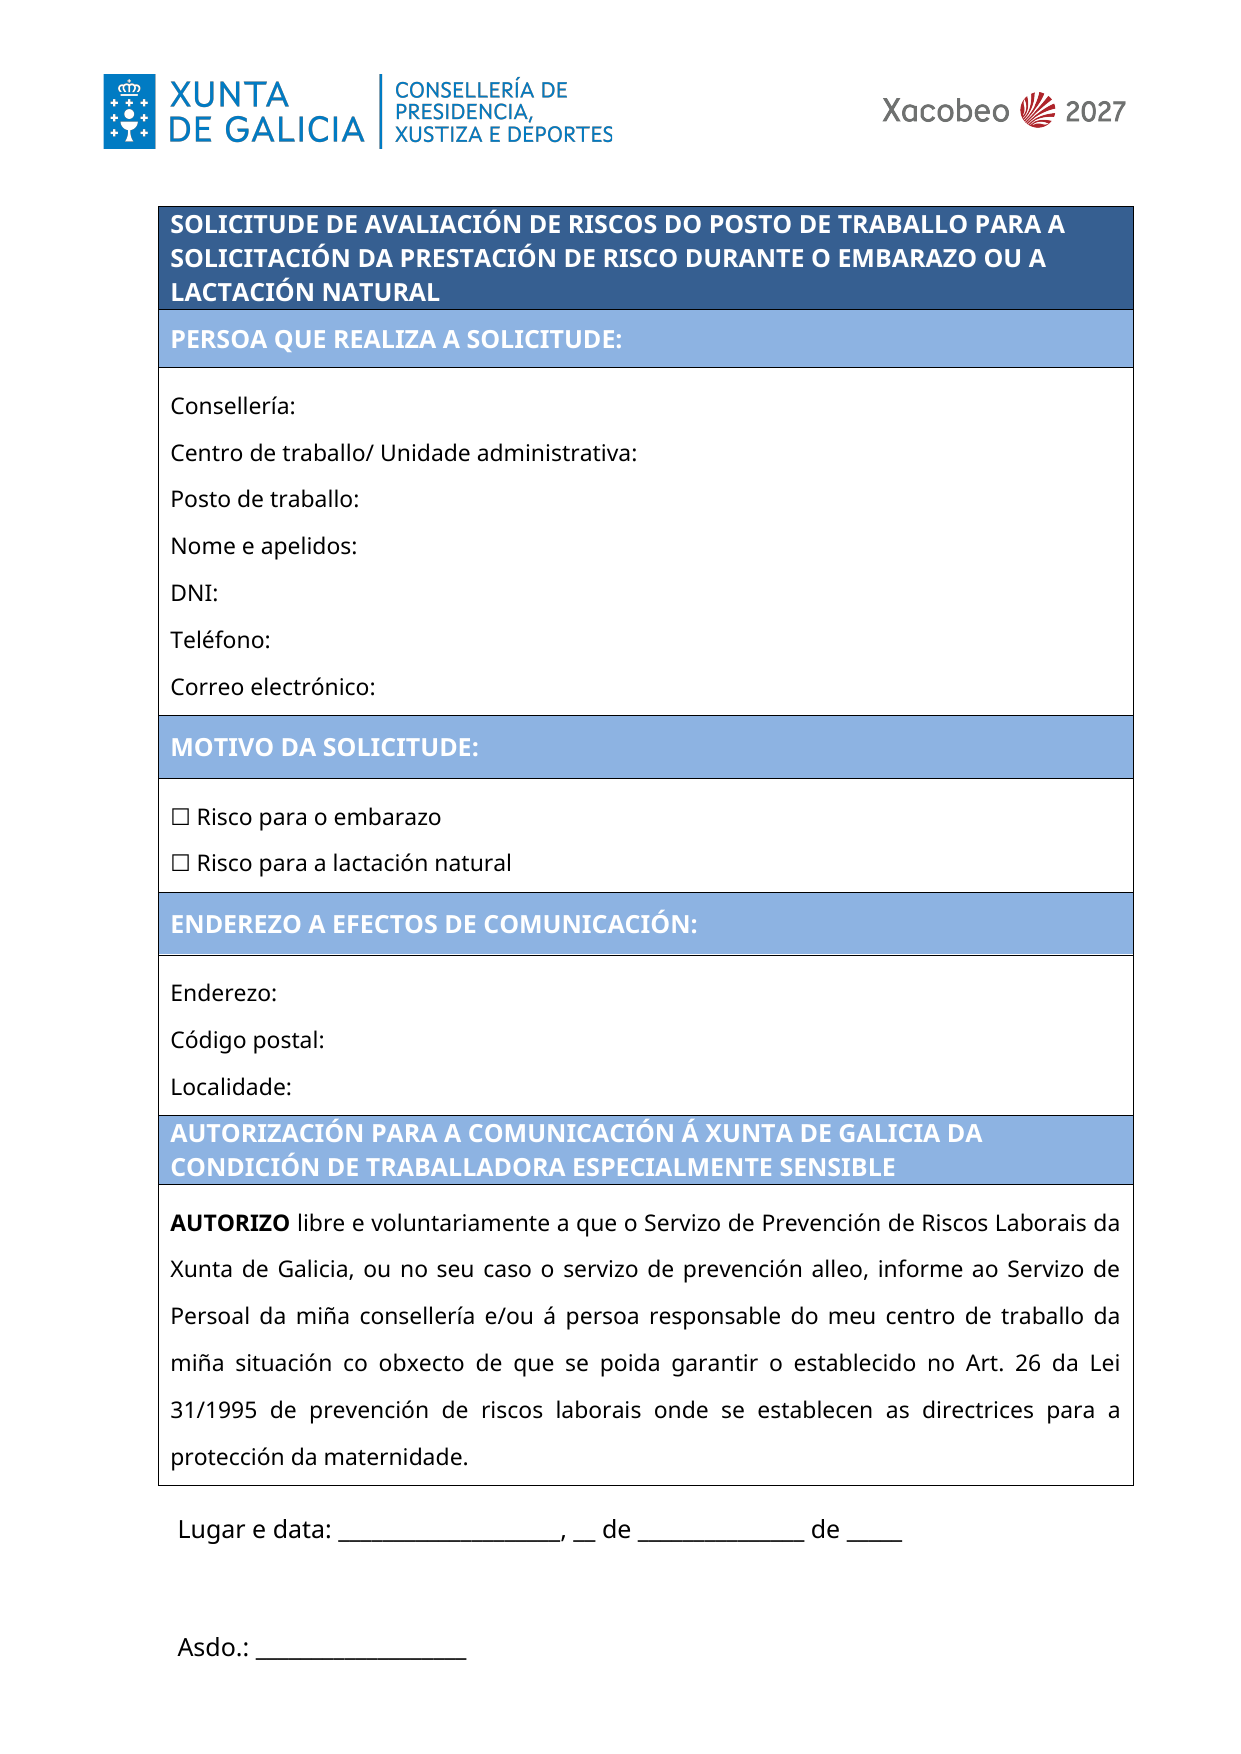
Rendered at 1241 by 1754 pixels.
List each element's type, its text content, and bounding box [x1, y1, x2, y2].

table_cell MOTIVO DA SOLICITUDE: [159, 716, 1133, 778]
picture [882, 92, 1126, 128]
table_cell PERSOA QUE REALIZA A SOLICITUDE: [159, 310, 1133, 367]
picture [103, 74, 613, 149]
table_cell AUTORIZO libre e voluntariamente a que o Servizo de Prevención de Riscos Laborais da Xunta de Galicia, ou no seu caso o servizo de prevención alleo, informe ao Servizo de Persoal da miña consellería e/ou á persoa responsable do meu centro de traballo da miña situación co obxecto de que se poida garantir o establecido no Art. 26 da Lei 31/1995 de prevención de riscos laborais onde se establecen as directrices para a protección da maternidade. [159, 1185, 1133, 1485]
table_cell Enderezo: Código postal: Localidade: [159, 956, 1133, 1115]
table_cell ENDEREZO A EFECTOS DE COMUNICACIÓN: [159, 893, 1133, 954]
table_cell ☐ Risco para o embarazo ☐ Risco para a lactación natural [159, 779, 1133, 892]
table_cell AUTORIZACIÓN PARA A COMUNICACIÓN Á XUNTA DE GALICIA DA CONDICIÓN DE TRABALLADORA ESPECIALMENTE SENSIBLE [159, 1116, 1133, 1184]
text Lugar e data: ____________________, __ de _______________ de _____ [177, 1511, 1063, 1545]
text Asdo.: ___________________ [177, 1629, 1063, 1663]
table_header SOLICITUDE DE AVALIACIÓN DE RISCOS DO POSTO DE TRABALLO PARA A SOLICITACIÓN DA PRESTACIÓN DE RISCO DURANTE O EMBARAZO OU A LACTACIÓN NATURAL [159, 207, 1133, 309]
table_cell Consellería: Centro de traballo/ Unidade administrativa: Posto de traballo: Nome e apelidos: DNI: Teléfono: Correo electrónico: [159, 368, 1133, 715]
